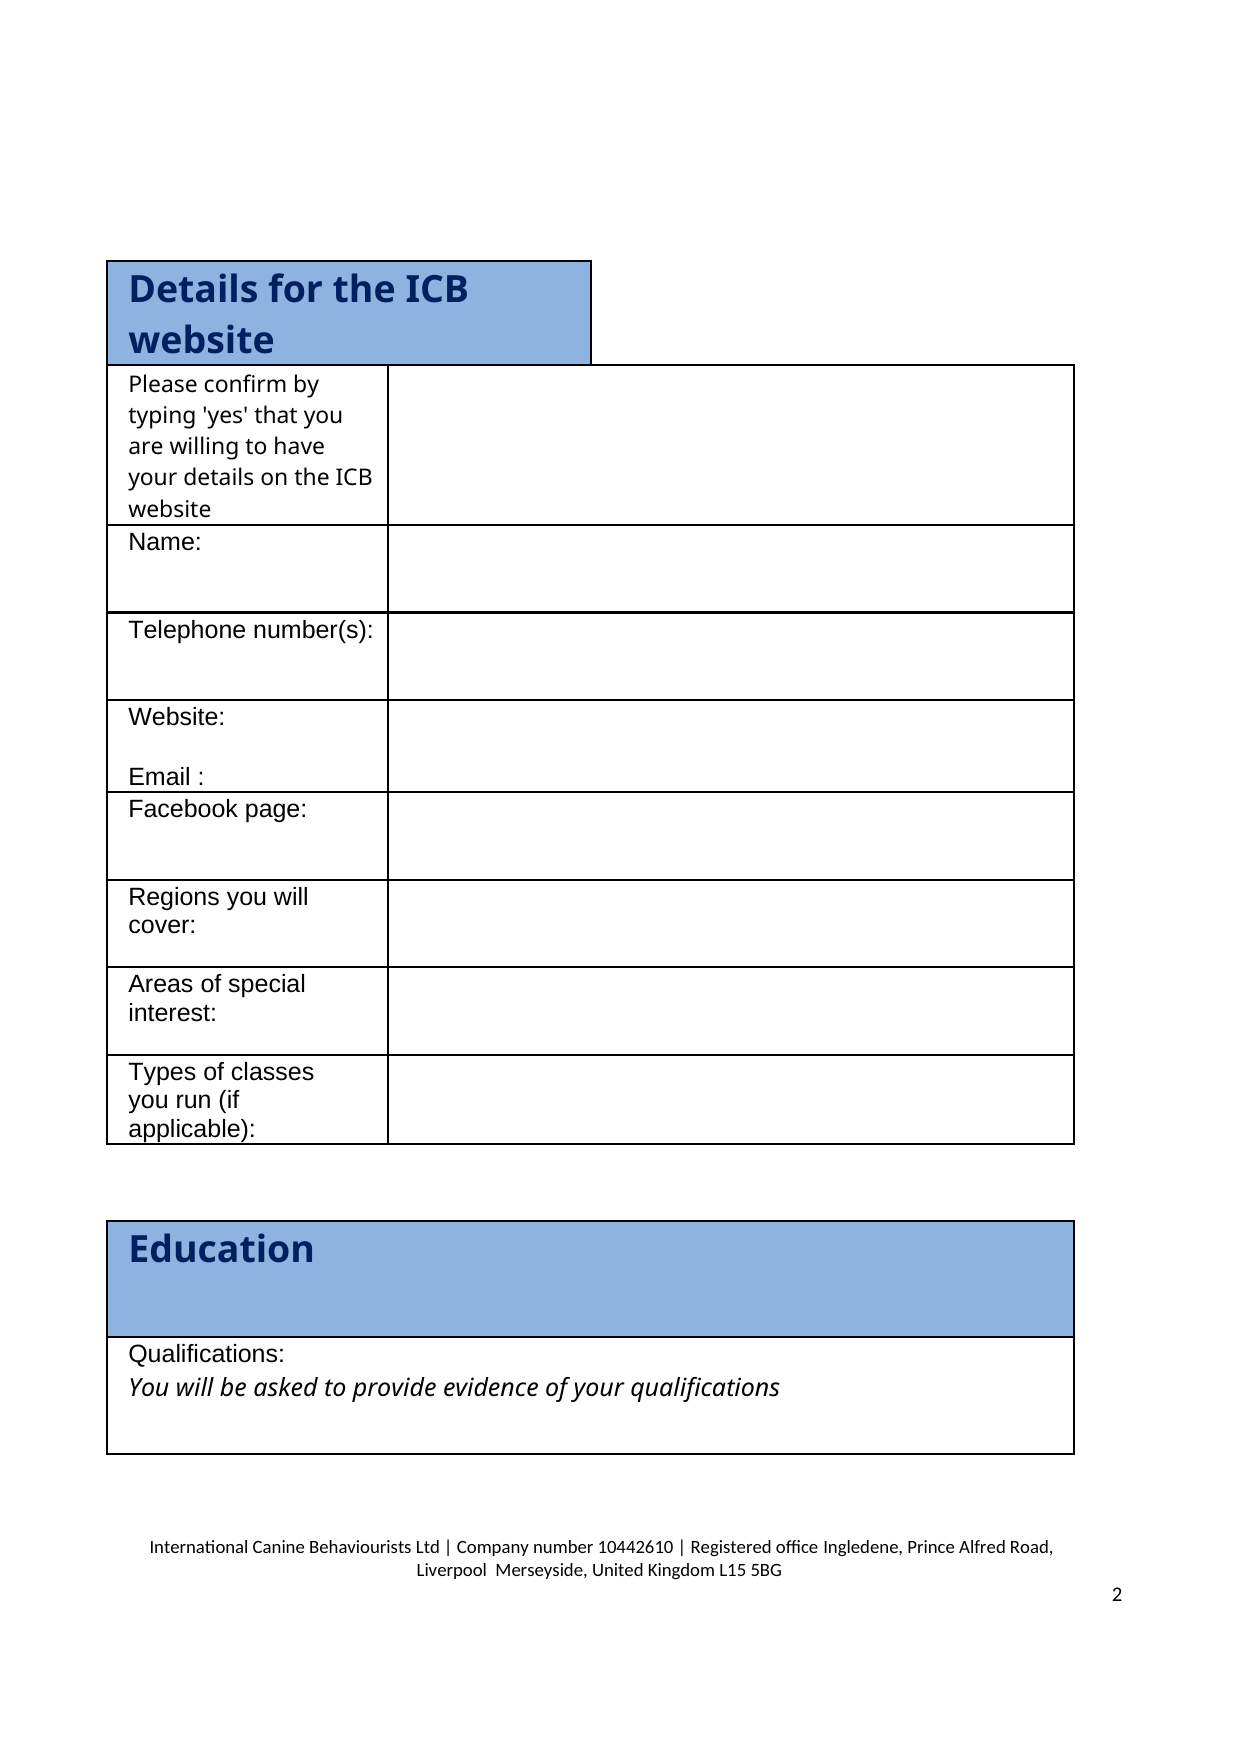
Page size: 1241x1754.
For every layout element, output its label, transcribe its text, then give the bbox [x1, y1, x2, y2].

table_cell Facebook page: [108, 793, 387, 878]
table_cell Types of classes you run (if applicable): [108, 1056, 387, 1143]
table_cell Name: [108, 526, 387, 611]
table_cell Telephone number(s): [108, 614, 387, 699]
table_cell [389, 881, 1073, 966]
table_cell Areas of special interest: [108, 968, 387, 1053]
table_cell Qualifications: You will be asked to provide evidence of your qualifications [108, 1338, 1073, 1453]
table_cell [389, 526, 1073, 611]
table_cell Please confirm by typing 'yes' that you are willing to have your details on the ICB website [108, 366, 387, 524]
table_cell [389, 366, 1073, 524]
table_cell [389, 793, 1073, 878]
table_cell [389, 701, 1073, 791]
table_cell [389, 1056, 1073, 1143]
table_header [592, 260, 1074, 364]
table_header Details for the ICB website [108, 262, 590, 364]
table_cell Website: Email : [108, 701, 387, 791]
table_cell [389, 614, 1073, 699]
table_header Education [108, 1222, 1073, 1336]
table_cell [389, 968, 1073, 1053]
table_cell Regions you will cover: [108, 881, 387, 966]
